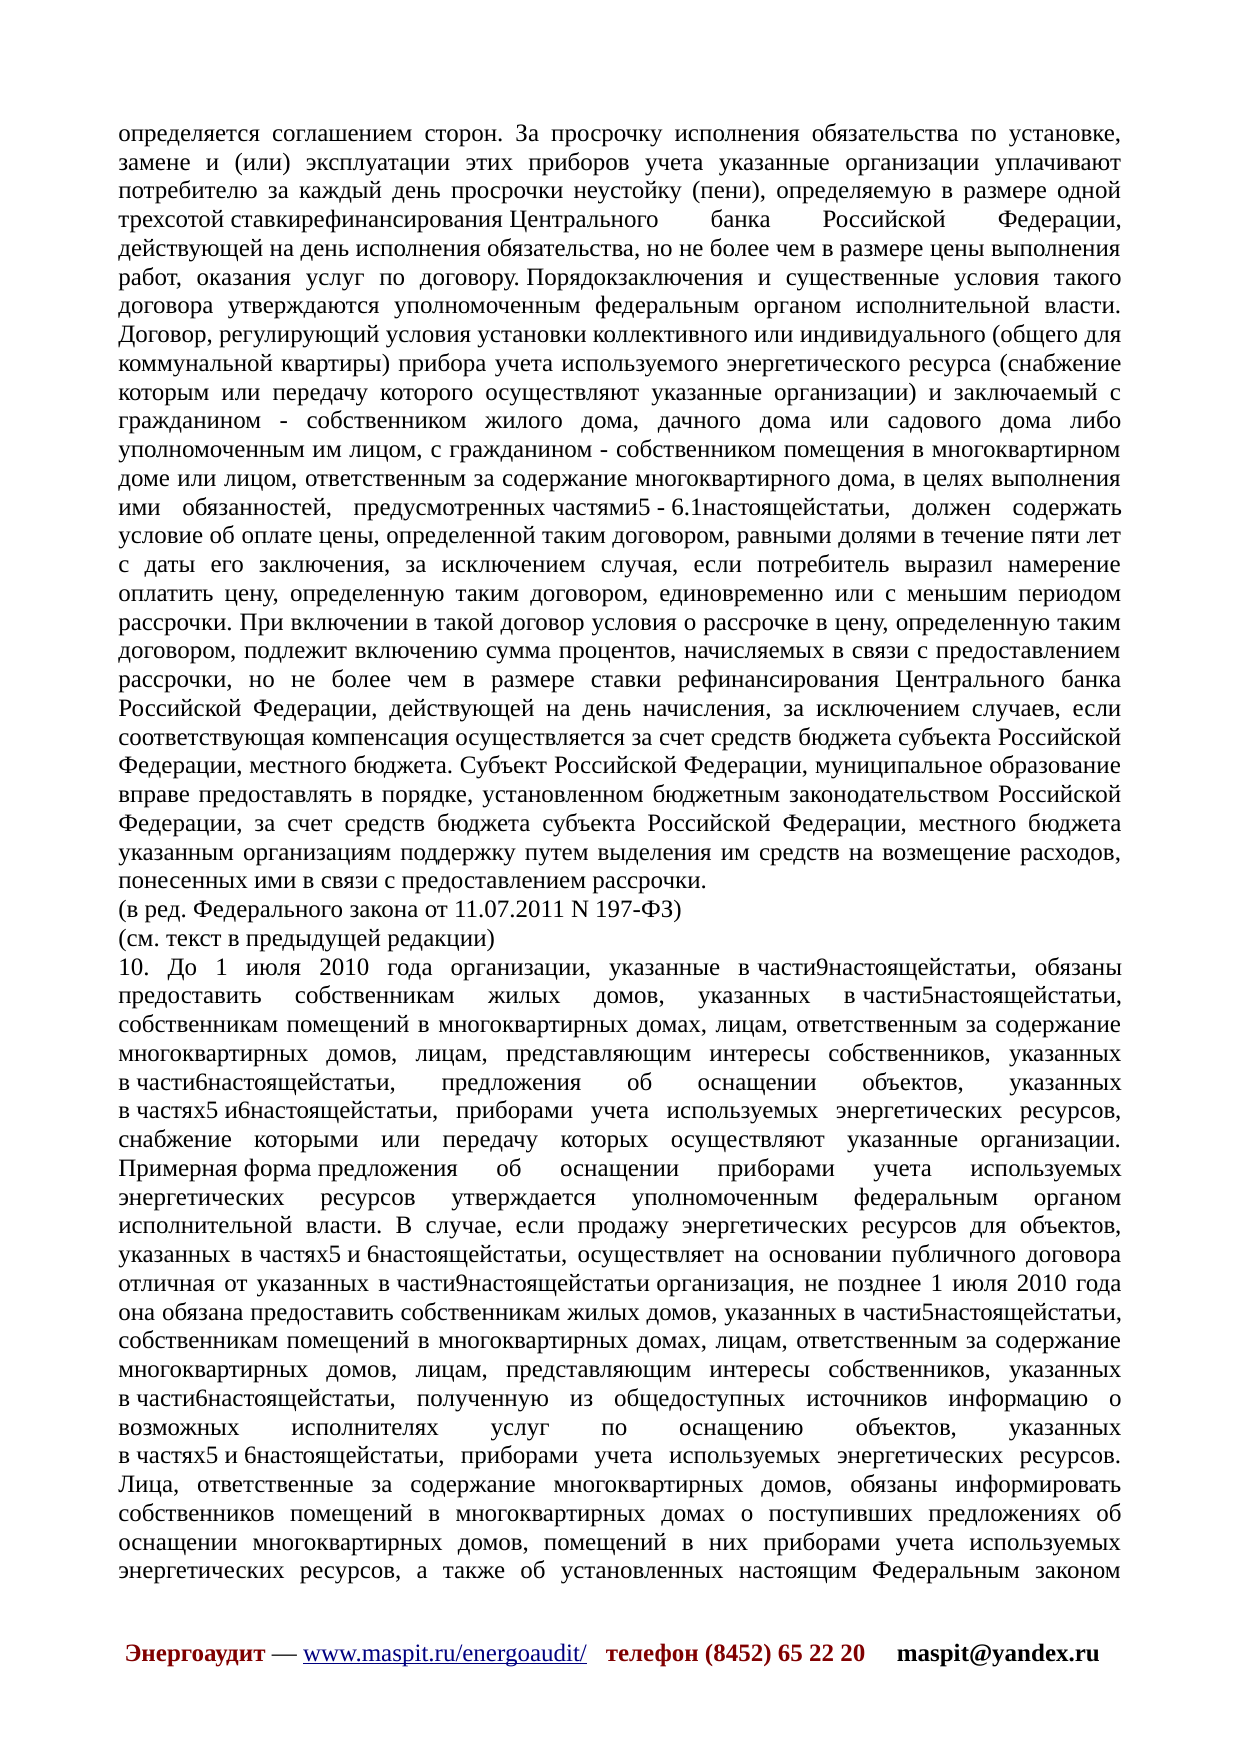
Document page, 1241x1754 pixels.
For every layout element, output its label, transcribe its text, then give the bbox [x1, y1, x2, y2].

text (см. текст в предыдущей редакции) [118, 923, 1122, 952]
text 10. До 1 июля 2010 года организации, указанные в части9настоящейстатьи, обязаны предоставить собственникам жилых домов, указанных в части5настоящейстатьи, собственникам помещений в многоквартирных домах, лицам, ответственным за содержание многоквартирных домов, лицам, представляющим интересы собственников, указанных в части6настоящейстатьи, предложения об оснащении объектов, указанных в частях5 и6настоящейстатьи, приборами учета используемых энергетических ресурсов, снабжение которыми или передачу которых осуществляют указанные организации. Примерная форма предложения об оснащении приборами учета используемых энергетических ресурсов утверждается уполномоченным федеральным органом исполнительной власти. В случае, если продажу энергетических ресурсов для объектов, указанных в частях5 и 6настоящейстатьи, осуществляет на основании публичного договора отличная от указанных в части9настоящейстатьи организация, не позднее 1 июля 2010 года она обязана предоставить собственникам жилых домов, указанных в части5настоящейстатьи, собственникам помещений в многоквартирных домах, лицам, ответственным за содержание многоквартирных домов, лицам, представляющим интересы собственников, указанных в части6настоящейстатьи, полученную из общедоступных источников информацию о возможных исполнителях услуг по оснащению объектов, указанных в частях5 и 6настоящейстатьи, приборами учета используемых энергетических ресурсов. Лица, ответственные за содержание многоквартирных домов, обязаны информировать собственников помещений в многоквартирных домах о поступивших предложениях об оснащении многоквартирных домов, помещений в них приборами учета используемых энергетических ресурсов, а также об установленных настоящим Федеральным законом [118, 952, 1122, 1584]
text определяется соглашением сторон. За просрочку исполнения обязательства по установке, замене и (или) эксплуатации этих приборов учета указанные организации уплачивают потребителю за каждый день просрочки неустойку (пени), определяемую в размере одной трехсотой ставкирефинансирования Центрального банка Российской Федерации, действующей на день исполнения обязательства, но не более чем в размере цены выполнения работ, оказания услуг по договору. Порядокзаключения и существенные условия такого договора утверждаются уполномоченным федеральным органом исполнительной власти. Договор, регулирующий условия установки коллективного или индивидуального (общего для коммунальной квартиры) прибора учета используемого энергетического ресурса (снабжение которым или передачу которого осуществляют указанные организации) и заключаемый с гражданином - собственником жилого дома, дачного дома или садового дома либо уполномоченным им лицом, с гражданином - собственником помещения в многоквартирном доме или лицом, ответственным за содержание многоквартирного дома, в целях выполнения ими обязанностей, предусмотренных частями5 - 6.1настоящейстатьи, должен содержать условие об оплате цены, определенной таким договором, равными долями в течение пяти лет с даты его заключения, за исключением случая, если потребитель выразил намерение оплатить цену, определенную таким договором, единовременно или с меньшим периодом рассрочки. При включении в такой договор условия о рассрочке в цену, определенную таким договором, подлежит включению сумма процентов, начисляемых в связи с предоставлением рассрочки, но не более чем в размере ставки рефинансирования Центрального банка Российской Федерации, действующей на день начисления, за исключением случаев, если соответствующая компенсация осуществляется за счет средств бюджета субъекта Российской Федерации, местного бюджета. Субъект Российской Федерации, муниципальное образование вправе предоставлять в порядке, установленном бюджетным законодательством Российской Федерации, за счет средств бюджета субъекта Российской Федерации, местного бюджета указанным организациям поддержку путем выделения им средств на возмещение расходов, понесенных ими в связи с предоставлением рассрочки. [118, 118, 1122, 894]
text (в ред. Федерального закона от 11.07.2011 N 197-ФЗ) [118, 894, 1122, 923]
